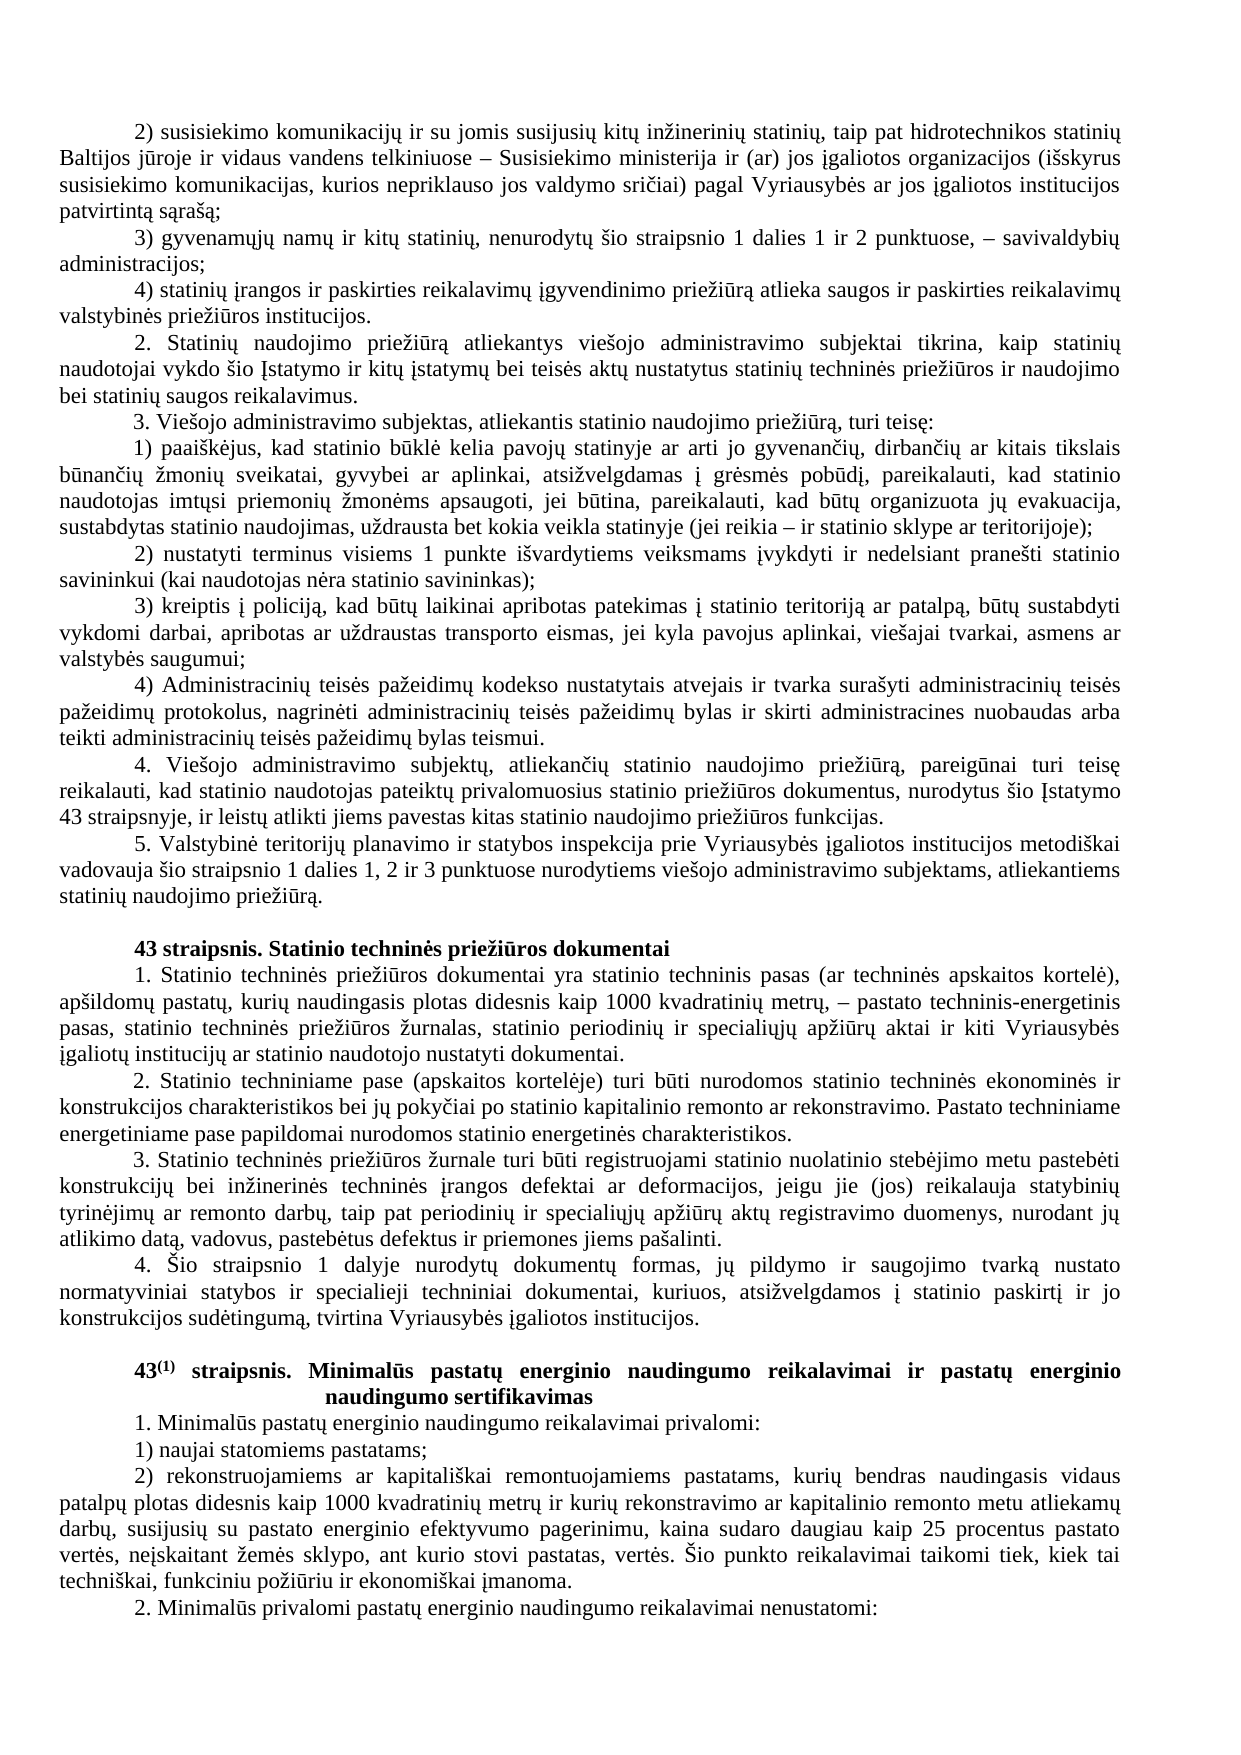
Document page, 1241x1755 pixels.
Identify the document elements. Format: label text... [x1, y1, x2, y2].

text 3) gyvenamųjų namų ir kitų statinių, nenurodytų šio straipsnio 1 dalies 1 ir 2 punktuose, – savivaldybių administracijos; [59, 223, 1122, 276]
text 2) rekonstruojamiems ar kapitališkai remontuojamiems pastatams, kurių bendras naudingasis vidaus patalpų plotas didesnis kaip 1000 kvadratinių metrų ir kurių rekonstravimo ar kapitalinio remonto metu atliekamų darbų, susijusių su pastato energinio efektyvumo pagerinimu, kaina sudaro daugiau kaip 25 procentus pastato vertės, neįskaitant žemės sklypo, ant kurio stovi pastatas, vertės. Šio punkto reikalavimai taikomi tiek, kiek tai techniškai, funkciniu požiūriu ir ekonomiškai įmanoma. [59, 1462, 1122, 1594]
text 4) statinių įrangos ir paskirties reikalavimų įgyvendinimo priežiūrą atlieka saugos ir paskirties reikalavimų valstybinės priežiūros institucijos. [59, 276, 1122, 329]
text 3) kreiptis į policiją, kad būtų laikinai apribotas patekimas į statinio teritoriją ar patalpą, būtų sustabdyti vykdomi darbai, apribotas ar uždraustas transporto eismas, jei kyla pavojus aplinkai, viešajai tvarkai, asmens ar valstybės saugumui; [59, 592, 1122, 672]
text 43 straipsnis. Statinio techninės priežiūros dokumentai [59, 935, 1122, 961]
text 3. Viešojo administravimo subjektas, atliekantis statinio naudojimo priežiūrą, turi teisę: [59, 408, 1122, 434]
text 4. Šio straipsnio 1 dalyje nurodytų dokumentų formas, jų pildymo ir saugojimo tvarką nustato normatyviniai statybos ir specialieji techniniai dokumentai, kuriuos, atsižvelgdamos į statinio paskirtį ir jo konstrukcijos sudėtingumą, tvirtina Vyriausybės įgaliotos institucijos. [59, 1251, 1122, 1330]
text 4) Administracinių teisės pažeidimų kodekso nustatytais atvejais ir tvarka surašyti administracinių teisės pažeidimų protokolus, nagrinėti administracinių teisės pažeidimų bylas ir skirti administracines nuobaudas arba teikti administracinių teisės pažeidimų bylas teismui. [59, 672, 1122, 751]
text 1) paaiškėjus, kad statinio būklė kelia pavojų statinyje ar arti jo gyvenančių, dirbančių ar kitais tikslais būnančių žmonių sveikatai, gyvybei ar aplinkai, atsižvelgdamas į grėsmės pobūdį, pareikalauti, kad statinio naudotojas imtųsi priemonių žmonėms apsaugoti, jei būtina, pareikalauti, kad būtų organizuota jų evakuacija, sustabdytas statinio naudojimas, uždrausta bet kokia veikla statinyje (jei reikia – ir statinio sklype ar teritorijoje); [59, 434, 1122, 540]
text 1) naujai statomiems pastatams; [59, 1436, 1122, 1462]
text 2. Minimalūs privalomi pastatų energinio naudingumo reikalavimai nenustatomi: [59, 1594, 1122, 1620]
text 1. Statinio techninės priežiūros dokumentai yra statinio techninis pasas (ar techninės apskaitos kortelė), apšildomų pastatų, kurių naudingasis plotas didesnis kaip 1000 kvadratinių metrų, – pastato techninis-energetinis pasas, statinio techninės priežiūros žurnalas, statinio periodinių ir specialiųjų apžiūrų aktai ir kiti Vyriausybės įgaliotų institucijų ar statinio naudotojo nustatyti dokumentai. [59, 961, 1122, 1067]
text 5. Valstybinė teritorijų planavimo ir statybos inspekcija prie Vyriausybės įgaliotos institucijos metodiškai vadovauja šio straipsnio 1 dalies 1, 2 ir 3 punktuose nurodytiems viešojo administravimo subjektams, atliekantiems statinių naudojimo priežiūrą. [59, 830, 1122, 909]
text 4. Viešojo administravimo subjektų, atliekančių statinio naudojimo priežiūrą, pareigūnai turi teisę reikalauti, kad statinio naudotojas pateiktų privalomuosius statinio priežiūros dokumentus, nurodytus šio Įstatymo 43 straipsnyje, ir leistų atlikti jiems pavestas kitas statinio naudojimo priežiūros funkcijas. [59, 751, 1122, 830]
text 2) nustatyti terminus visiems 1 punkte išvardytiems veiksmams įvykdyti ir nedelsiant pranešti statinio savininkui (kai naudotojas nėra statinio savininkas); [59, 540, 1122, 592]
text 1. Minimalūs pastatų energinio naudingumo reikalavimai privalomi: [59, 1409, 1122, 1436]
text 2. Statinių naudojimo priežiūrą atliekantys viešojo administravimo subjektai tikrina, kaip statinių naudotojai vykdo šio Įstatymo ir kitų įstatymų bei teisės aktų nustatytus statinių techninės priežiūros ir naudojimo bei statinių saugos reikalavimus. [59, 329, 1122, 408]
text 2) susisiekimo komunikacijų ir su jomis susijusių kitų inžinerinių statinių, taip pat hidrotechnikos statinių Baltijos jūroje ir vidaus vandens telkiniuose – Susisiekimo ministerija ir (ar) jos įgaliotos organizacijos (išskyrus susisiekimo komunikacijas, kurios nepriklauso jos valdymo sričiai) pagal Vyriausybės ar jos įgaliotos institucijos patvirtintą sąrašą; [59, 118, 1122, 223]
text 3. Statinio techninės priežiūros žurnale turi būti registruojami statinio nuolatinio stebėjimo metu pastebėti konstrukcijų bei inžinerinės techninės įrangos defektai ar deformacijos, jeigu jie (jos) reikalauja statybinių tyrinėjimų ar remonto darbų, taip pat periodinių ir specialiųjų apžiūrų aktų registravimo duomenys, nurodant jų atlikimo datą, vadovus, pastebėtus defektus ir priemones jiems pašalinti. [59, 1146, 1122, 1251]
text 43(1) straipsnis. Minimalūs pastatų energinio naudingumo reikalavimai ir pastatų energinio naudingumo sertifikavimas [134, 1357, 1122, 1409]
text 2. Statinio techniniame pase (apskaitos kortelėje) turi būti nurodomos statinio techninės ekonominės ir konstrukcijos charakteristikos bei jų pokyčiai po statinio kapitalinio remonto ar rekonstravimo. Pastato techniniame energetiniame pase papildomai nurodomos statinio energetinės charakteristikos. [59, 1067, 1122, 1146]
